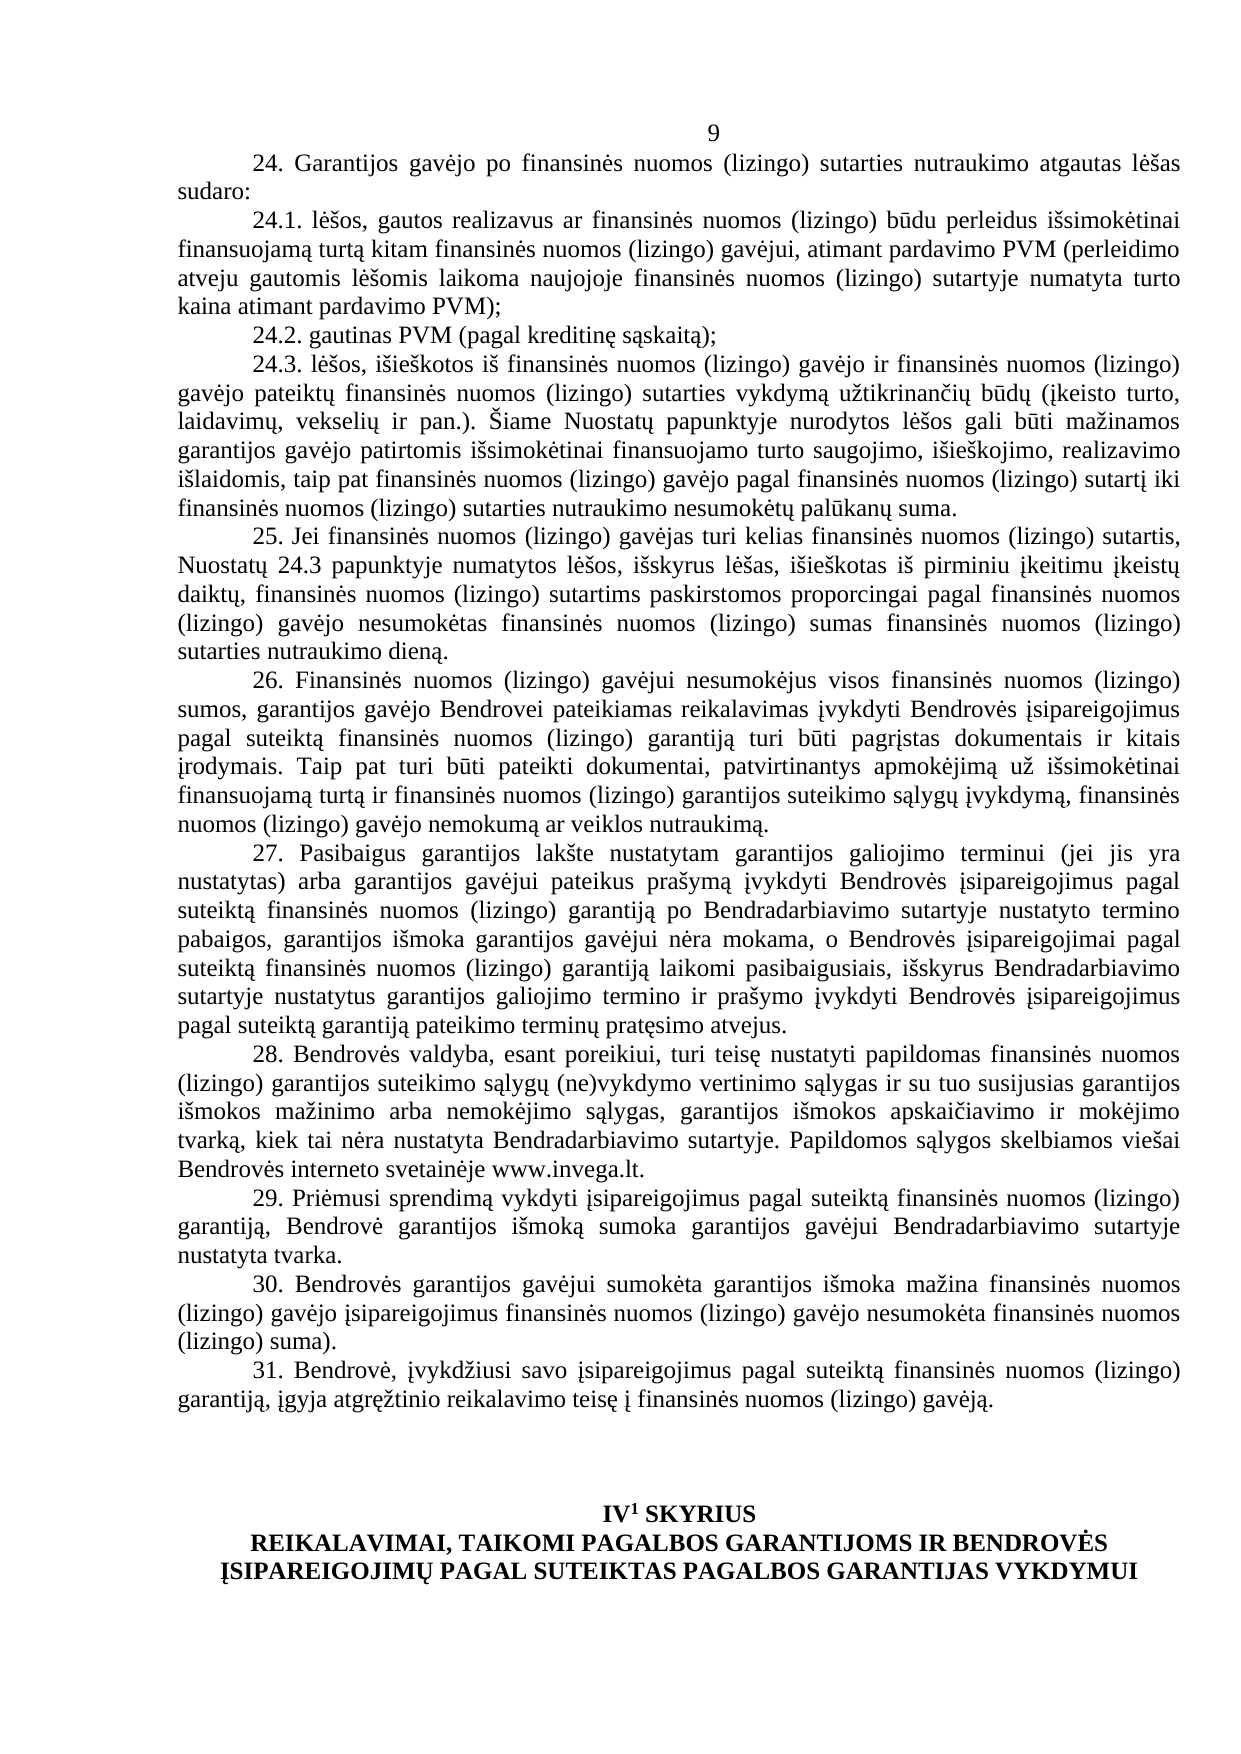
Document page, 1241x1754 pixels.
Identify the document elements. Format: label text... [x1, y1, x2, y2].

text 25. Jei finansinės nuomos (lizingo) gavėjas turi kelias finansinės nuomos (lizingo) sutartis, Nuostatų 24.3 papunktyje numatytos lėšos, išskyrus lėšas, išieškotas iš pirminiu įkeitimu įkeistų daiktų, finansinės nuomos (lizingo) sutartims paskirstomos proporcingai pagal finansinės nuomos (lizingo) gavėjo nesumokėtas finansinės nuomos (lizingo) sumas finansinės nuomos (lizingo) sutarties nutraukimo dieną. [177, 521, 1181, 665]
text 24.1. lėšos, gautos realizavus ar finansinės nuomos (lizingo) būdu perleidus išsimokėtinai finansuojamą turtą kitam finansinės nuomos (lizingo) gavėjui, atimant pardavimo PVM (perleidimo atveju gautomis lėšomis laikoma naujojoje finansinės nuomos (lizingo) sutartyje numatyta turto kaina atimant pardavimo PVM); [177, 205, 1181, 320]
text 27. Pasibaigus garantijos lakšte nustatytam garantijos galiojimo terminui (jei jis yra nustatytas) arba garantijos gavėjui pateikus prašymą įvykdyti Bendrovės įsipareigojimus pagal suteiktą finansinės nuomos (lizingo) garantiją po Bendradarbiavimo sutartyje nustatyto termino pabaigos, garantijos išmoka garantijos gavėjui nėra mokama, o Bendrovės įsipareigojimai pagal suteiktą finansinės nuomos (lizingo) garantiją laikomi pasibaigusiais, išskyrus Bendradarbiavimo sutartyje nustatytus garantijos galiojimo termino ir prašymo įvykdyti Bendrovės įsipareigojimus pagal suteiktą garantiją pateikimo terminų pratęsimo atvejus. [177, 838, 1181, 1039]
text 26. Finansinės nuomos (lizingo) gavėjui nesumokėjus visos finansinės nuomos (lizingo) sumos, garantijos gavėjo Bendrovei pateikiamas reikalavimas įvykdyti Bendrovės įsipareigojimus pagal suteiktą finansinės nuomos (lizingo) garantiją turi būti pagrįstas dokumentais ir kitais įrodymais. Taip pat turi būti pateikti dokumentai, patvirtinantys apmokėjimą už išsimokėtinai finansuojamą turtą ir finansinės nuomos (lizingo) garantijos suteikimo sąlygų įvykdymą, finansinės nuomos (lizingo) gavėjo nemokumą ar veiklos nutraukimą. [177, 665, 1181, 838]
text 30. Bendrovės garantijos gavėjui sumokėta garantijos išmoka mažina finansinės nuomos (lizingo) gavėjo įsipareigojimus finansinės nuomos (lizingo) gavėjo nesumokėta finansinės nuomos (lizingo) suma). [177, 1269, 1181, 1355]
text 29. Priėmusi sprendimą vykdyti įsipareigojimus pagal suteiktą finansinės nuomos (lizingo) garantiją, Bendrovė garantijos išmoką sumoka garantijos gavėjui Bendradarbiavimo sutartyje nustatyta tvarka. [177, 1183, 1181, 1269]
text 28. Bendrovės valdyba, esant poreikiui, turi teisę nustatyti papildomas finansinės nuomos (lizingo) garantijos suteikimo sąlygų (ne)vykdymo vertinimo sąlygas ir su tuo susijusias garantijos išmokos mažinimo arba nemokėjimo sąlygas, garantijos išmokos apskaičiavimo ir mokėjimo tvarką, kiek tai nėra nustatyta Bendradarbiavimo sutartyje. Papildomos sąlygos skelbiamos viešai Bendrovės interneto svetainėje www.invega.lt. [177, 1039, 1181, 1183]
text IV1 SKYRIUS [177, 1499, 1181, 1528]
text REIKALAVIMAI, TAIKOMI PAGALBOS GARANTIJOMS IR BENDROVĖS ĮSIPAREIGOJIMŲ PAGAL SUTEIKTAS PAGALBOS GARANTIJAS VYKDYMUI [177, 1528, 1181, 1585]
text 31. Bendrovė, įvykdžiusi savo įsipareigojimus pagal suteiktą finansinės nuomos (lizingo) garantiją, įgyja atgręžtinio reikalavimo teisę į finansinės nuomos (lizingo) gavėją. [177, 1355, 1181, 1413]
text 24. Garantijos gavėjo po finansinės nuomos (lizingo) sutarties nutraukimo atgautas lėšas sudaro: [177, 148, 1181, 205]
text 24.2. gautinas PVM (pagal kreditinę sąskaitą); [177, 320, 1181, 349]
text 24.3. lėšos, išieškotos iš finansinės nuomos (lizingo) gavėjo ir finansinės nuomos (lizingo) gavėjo pateiktų finansinės nuomos (lizingo) sutarties vykdymą užtikrinančių būdų (įkeisto turto, laidavimų, vekselių ir pan.). Šiame Nuostatų papunktyje nurodytos lėšos gali būti mažinamos garantijos gavėjo patirtomis išsimokėtinai finansuojamo turto saugojimo, išieškojimo, realizavimo išlaidomis, taip pat finansinės nuomos (lizingo) gavėjo pagal finansinės nuomos (lizingo) sutartį iki finansinės nuomos (lizingo) sutarties nutraukimo nesumokėtų palūkanų suma. [177, 349, 1181, 521]
